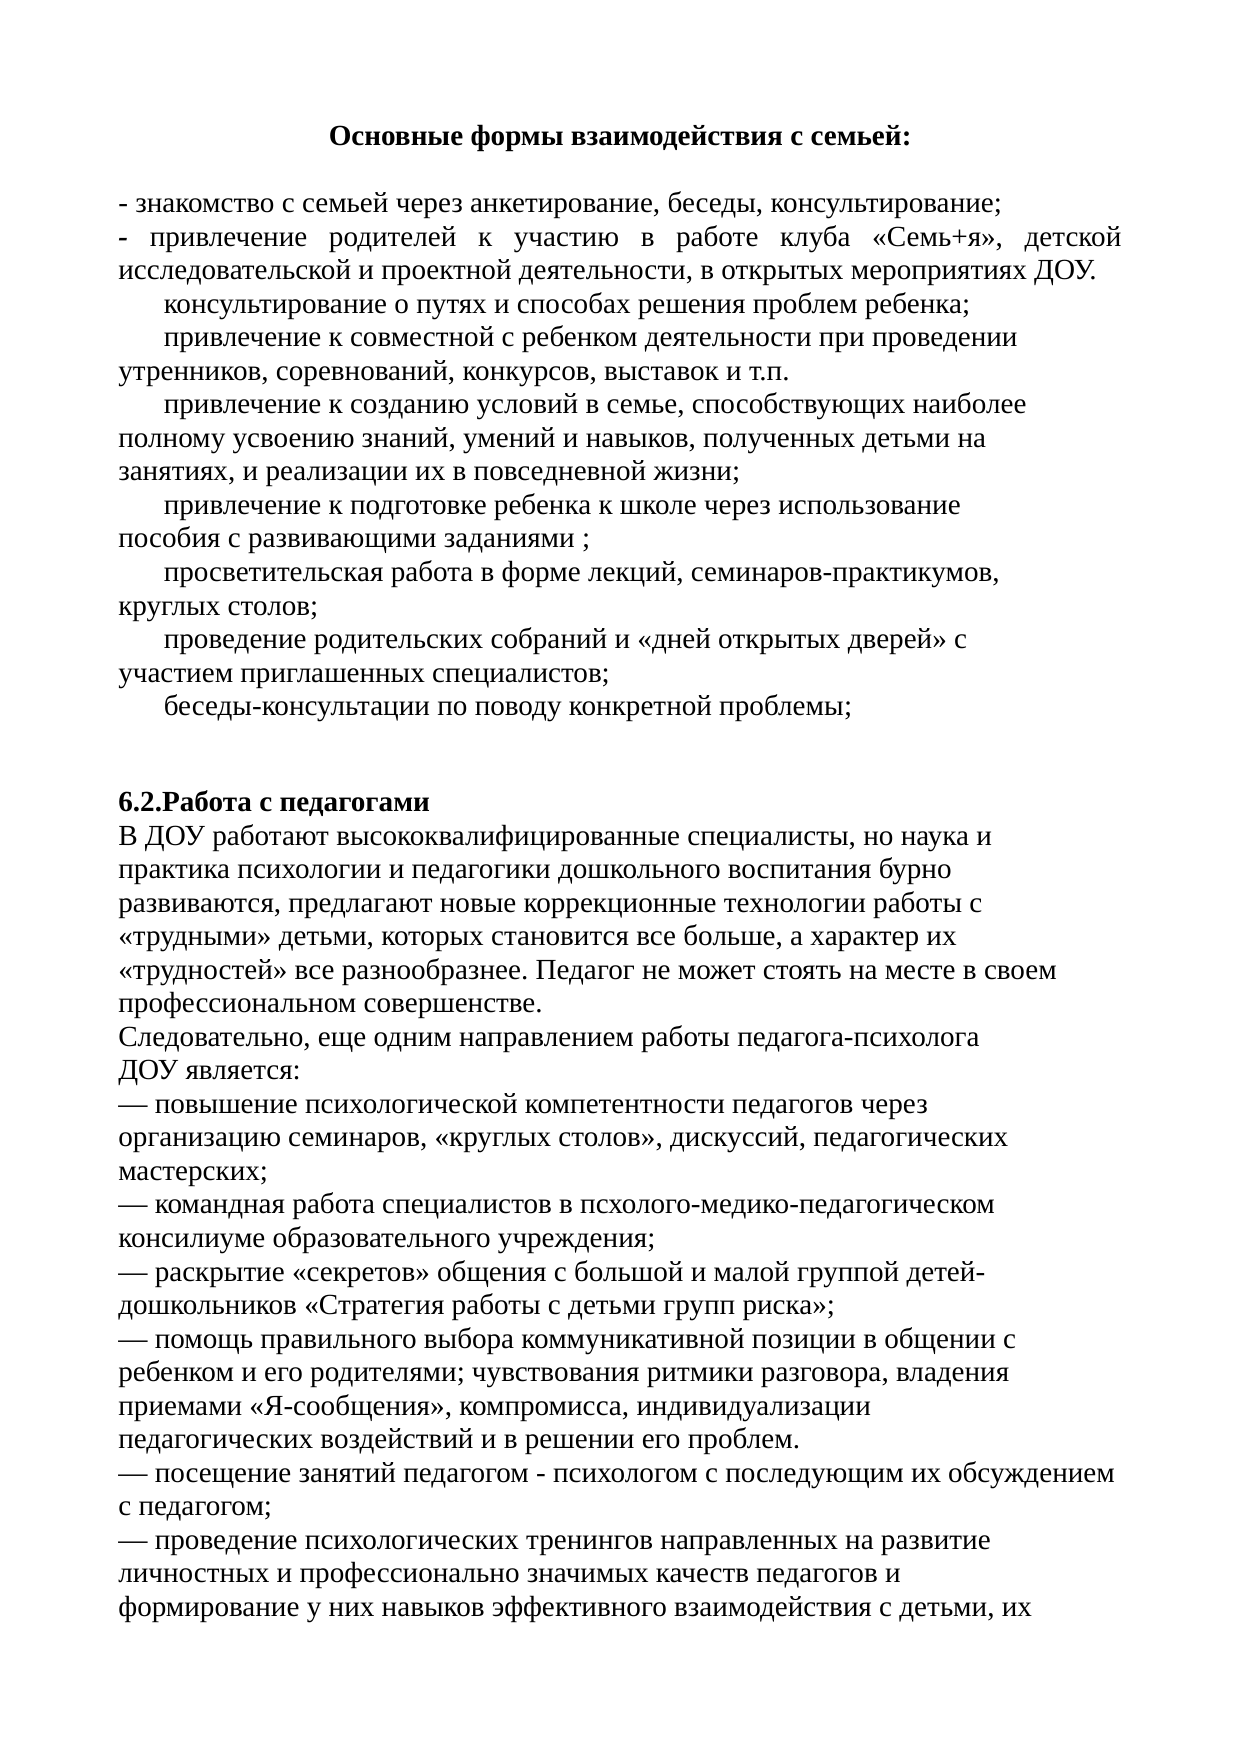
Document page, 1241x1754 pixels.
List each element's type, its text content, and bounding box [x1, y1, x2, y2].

text приемами «Я-сообщения», компромисса, индивидуализации [118, 1388, 1122, 1421]
text консилиуме образовательного учреждения; [118, 1220, 1122, 1254]
text «трудностей» все разнообразнее. Педагог не может стоять на месте в своем [118, 952, 1122, 985]
text педагогических воздействий и в решении его проблем. [118, 1421, 1122, 1455]
text В ДОУ работают высококвалифицированные специалисты, но наука и [118, 818, 1122, 851]
text беседы-консультации по поводу конкретной проблемы; [118, 688, 1122, 722]
text ДОУ является: [118, 1052, 1122, 1086]
text развиваются, предлагают новые коррекционные технологии работы с [118, 885, 1122, 918]
text Основные формы взаимодействия с семьей: [118, 118, 1122, 152]
text проведение родительских собраний и «дней открытых дверей» с [118, 621, 1122, 655]
text консультирование о путях и способах решения проблем ребенка; [118, 286, 1122, 319]
text - знакомство с семьей через анкетирование, беседы, консультирование; [118, 185, 1122, 219]
text занятиях, и реализации их в повседневной жизни; [118, 453, 1122, 487]
text мастерских; [118, 1153, 1122, 1187]
text — помощь правильного выбора коммуникативной позиции в общении с ребенком и его родителями; чувствования ритмики разговора, владения [118, 1321, 1122, 1388]
text практика психологии и педагогики дошкольного воспитания бурно [118, 851, 1122, 885]
text пособия с развивающими заданиями ; [118, 521, 1122, 554]
text — повышение психологической компетентности педагогов через [118, 1086, 1122, 1119]
text — посещение занятий педагогом - психологом с последующим их обсуждением с педагогом; [118, 1455, 1122, 1522]
text привлечение к совместной с ребенком деятельности при проведении [118, 319, 1122, 353]
text организацию семинаров, «круглых столов», дискуссий, педагогических [118, 1119, 1122, 1153]
text полному усвоению знаний, умений и навыков, полученных детьми на [118, 420, 1122, 453]
text «трудными» детьми, которых становится все больше, а характер их [118, 918, 1122, 952]
text утренников, соревнований, конкурсов, выставок и т.п. [118, 353, 1122, 386]
text профессиональном совершенстве. [118, 985, 1122, 1019]
text просветительская работа в форме лекций, семинаров-практикумов, [118, 554, 1122, 588]
text — проведение психологических тренингов направленных на развитие личностных и профессионально значимых качеств педагогов и [118, 1522, 1122, 1589]
text привлечение к созданию условий в семье, способствующих наиболее [118, 386, 1122, 420]
text участием приглашенных специалистов; [118, 655, 1122, 688]
text - привлечение родителей к участию в работе клуба «Семь+я», детской исследовательской и проектной деятельности, в открытых мероприятиях ДОУ. [118, 219, 1122, 286]
text круглых столов; [118, 588, 1122, 621]
text — раскрытие «секретов» общения с большой и малой группой детей- дошкольников «Стратегия работы с детьми групп риска»; [118, 1254, 1122, 1321]
text формирование у них навыков эффективного взаимодействия с детьми, их [118, 1589, 1122, 1623]
text — командная работа специалистов в псхолого-медико-педагогическом [118, 1187, 1122, 1220]
text 6.2.Работа с педагогами [118, 784, 1122, 818]
text привлечение к подготовке ребенка к школе через использование [118, 487, 1122, 521]
text Следовательно, еще одним направлением работы педагога-психолога [118, 1019, 1122, 1052]
